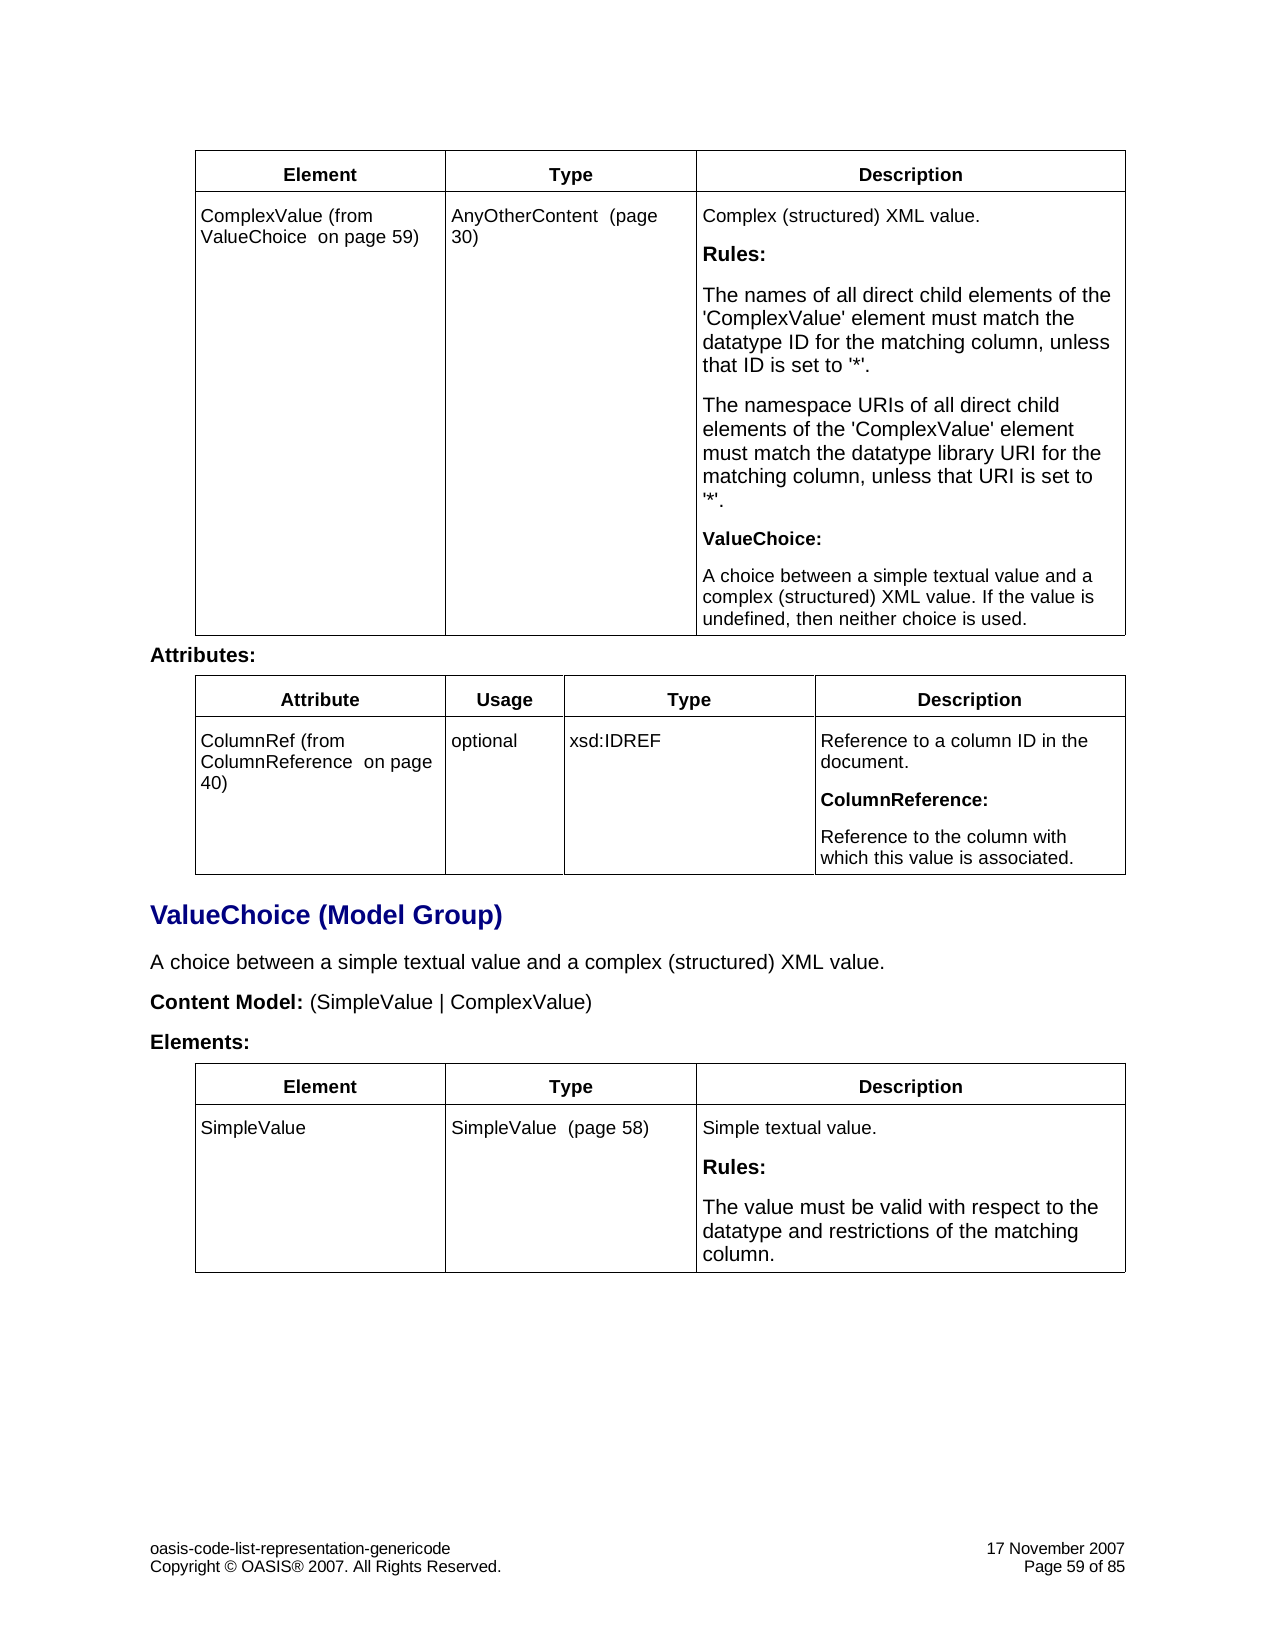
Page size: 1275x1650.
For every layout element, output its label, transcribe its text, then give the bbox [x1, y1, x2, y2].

table_cell optional [446, 717, 563, 874]
text A choice between a simple textual value and a complex (structured) XML value. [150, 950, 1125, 974]
table_header Type [565, 676, 814, 716]
table_cell ColumnRef (from ColumnReference on page 40) [196, 717, 445, 874]
table_cell Simple textual value. Rules: The value must be valid with respect to the datatype and restrictions of the matching column. [697, 1105, 1125, 1272]
table_header Description [816, 676, 1125, 716]
subtitle ValueChoice (Model Group) [150, 899, 1125, 929]
table_header Element [196, 151, 445, 191]
text Content Model: (SimpleValue | ComplexValue) [150, 991, 1125, 1014]
table_header Description [697, 1064, 1125, 1104]
title Elements: [150, 1031, 1125, 1054]
title Attributes: [150, 643, 1125, 667]
table_header Type [446, 1064, 696, 1104]
table_header Element [196, 1064, 445, 1104]
table_cell SimpleValue (page 58) [446, 1105, 696, 1272]
table_header Usage [446, 676, 563, 716]
table_cell AnyOtherContent (page 30) [446, 192, 696, 635]
table_header Attribute [196, 676, 445, 716]
table_cell ComplexValue (from ValueChoice on page 59) [196, 192, 445, 635]
table_header Type [446, 151, 696, 191]
table_cell Reference to a column ID in the document. ColumnReference: Reference to the column with which this value is associated. [816, 717, 1125, 874]
table_cell SimpleValue [196, 1105, 445, 1272]
table_cell xsd:IDREF [565, 717, 814, 874]
table_header Description [697, 151, 1125, 191]
table_cell Complex (structured) XML value. Rules: The names of all direct child elements of the 'ComplexValue' element must match the datatype ID for the matching column, unless that ID is set to '*'. The namespace URIs of all direct child elements of the 'ComplexValue' element must match the datatype library URI for the matching column, unless that URI is set to '*'. ValueChoice: A choice between a simple textual value and a complex (structured) XML value. If the value is undefined, then neither choice is used. [697, 192, 1125, 635]
